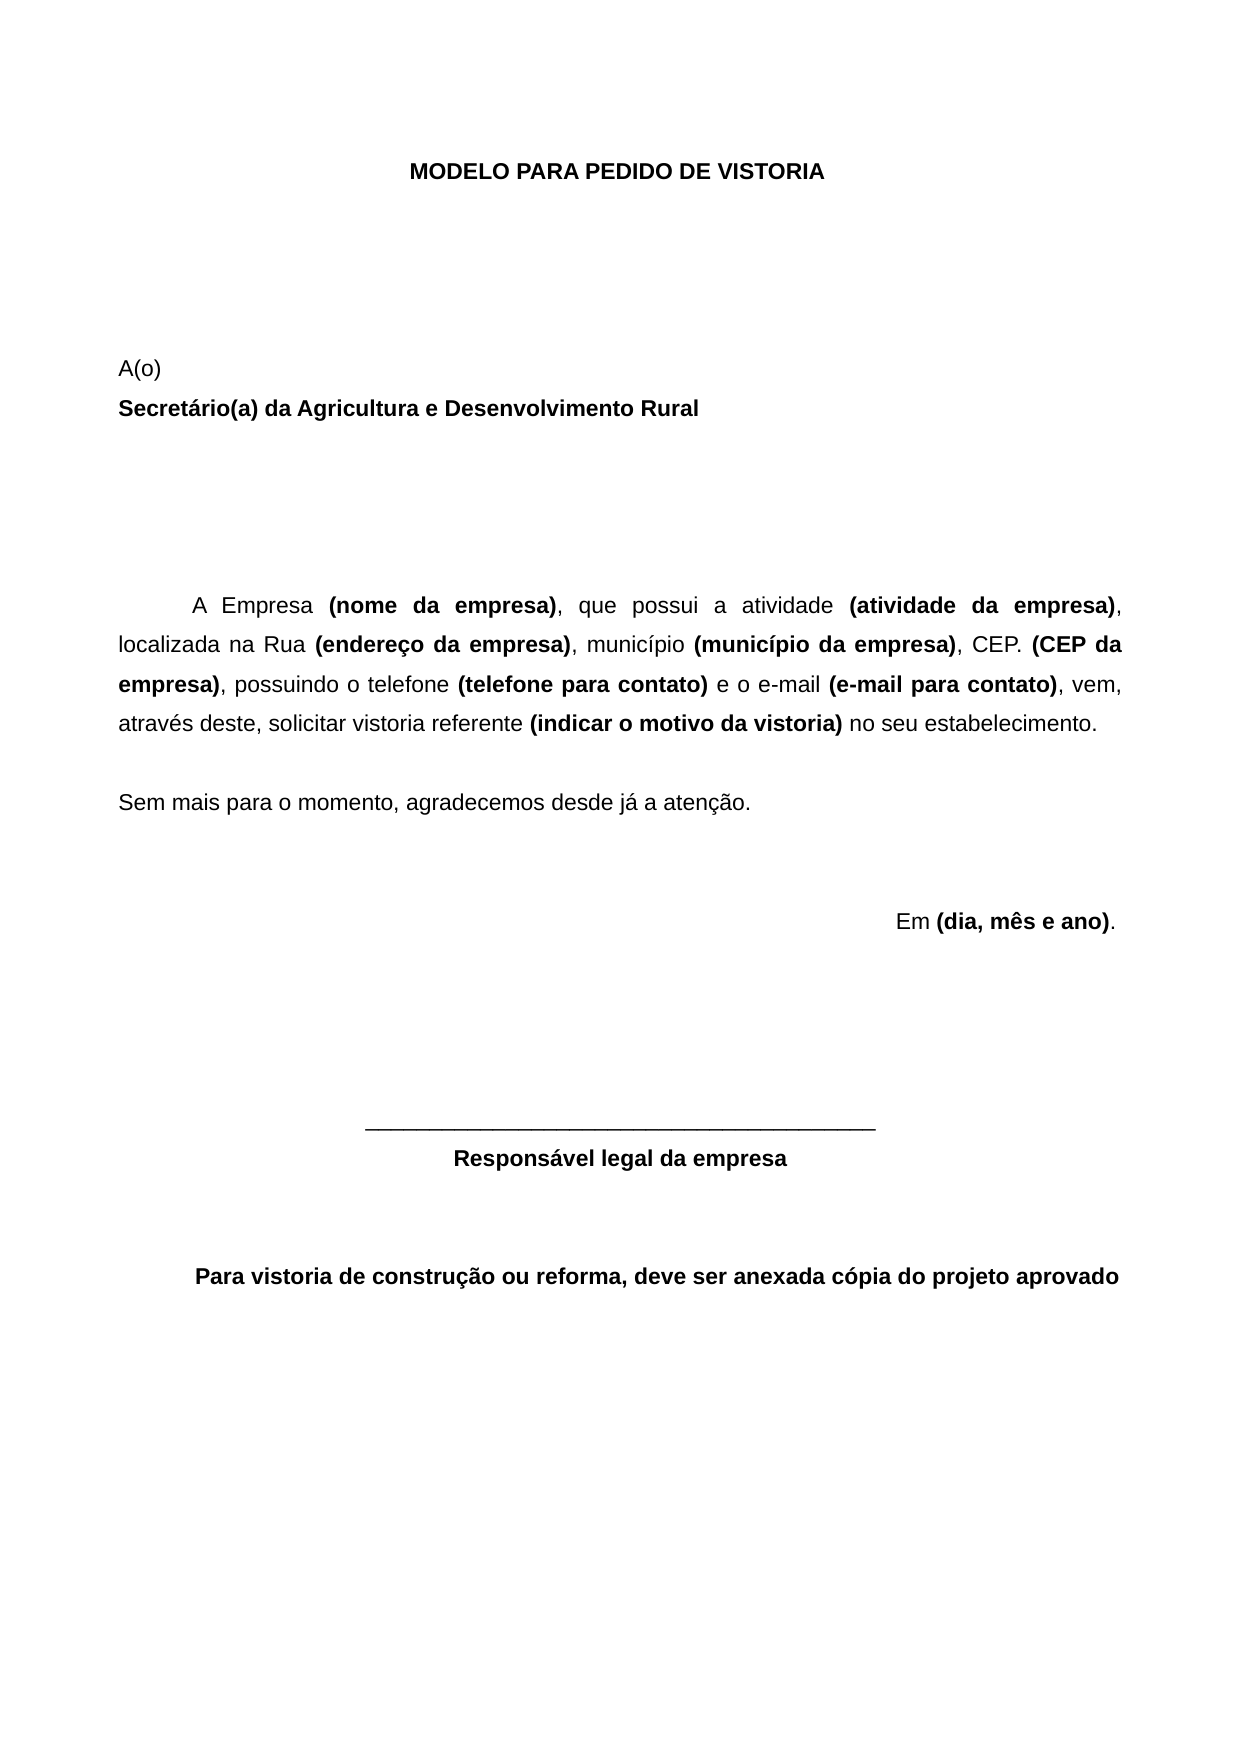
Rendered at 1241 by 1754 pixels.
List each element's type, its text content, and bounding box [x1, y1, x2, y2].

text Responsável legal da empresa [118, 1144, 1122, 1171]
text Sem mais para o momento, agradecemos desde já a atenção. [118, 789, 1122, 816]
text Em (dia, mês e ano). [118, 908, 1122, 934]
text Para vistoria de construção ou reforma, deve ser anexada cópia do projeto aprovado [192, 1263, 1122, 1289]
text A(o) [118, 355, 1122, 381]
text Secretário(a) da Agricultura e Desenvolvimento Rural [118, 394, 1122, 421]
text A Empresa (nome da empresa), que possui a atividade (atividade da empresa), localizada na Rua (endereço da empresa), município (município da empresa), CEP. (CEP da empresa), possuindo o telefone (telefone para contato) e o e-mail (e-mail para contato), vem, através deste, solicitar vistoria referente (indicar o motivo da vistoria) no seu estabelecimento. [118, 592, 1122, 737]
text MODELO PARA PEDIDO DE VISTORIA [118, 158, 1122, 184]
text ________________________________________ [118, 1105, 1122, 1131]
